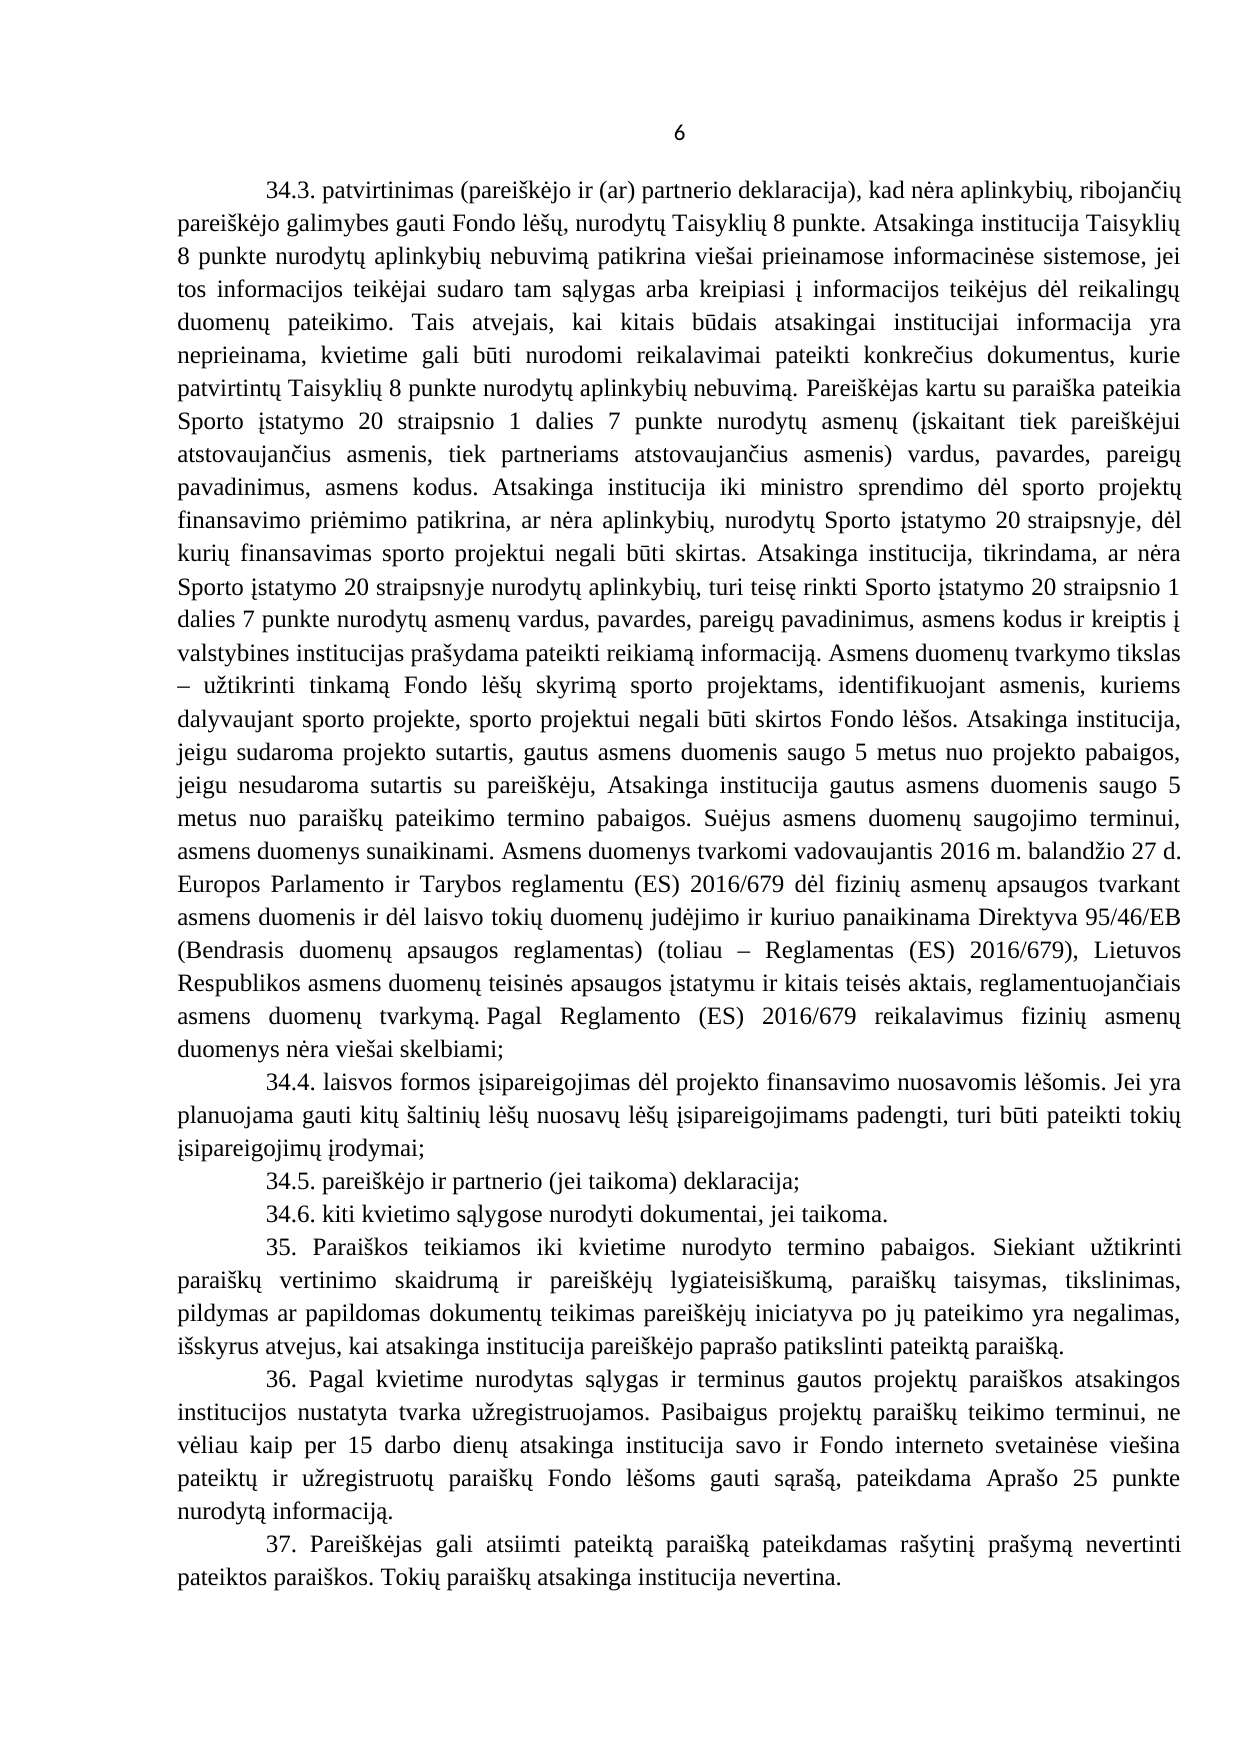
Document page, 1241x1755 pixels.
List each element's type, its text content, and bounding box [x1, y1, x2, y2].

text 34.3. patvirtinimas (pareiškėjo ir (ar) partnerio deklaracija), kad nėra aplinkybių, ribojančių pareiškėjo galimybes gauti Fondo lėšų, nurodytų Taisyklių 8 punkte. Atsakinga institucija Taisyklių 8 punkte nurodytų aplinkybių nebuvimą patikrina viešai prieinamose informacinėse sistemose, jei tos informacijos teikėjai sudaro tam sąlygas arba kreipiasi į informacijos teikėjus dėl reikalingų duomenų pateikimo. Tais atvejais, kai kitais būdais atsakingai institucijai informacija yra neprieinama, kvietime gali būti nurodomi reikalavimai pateikti konkrečius dokumentus, kurie patvirtintų Taisyklių 8 punkte nurodytų aplinkybių nebuvimą. Pareiškėjas kartu su paraiška pateikia Sporto įstatymo 20 straipsnio 1 dalies 7 punkte nurodytų asmenų (įskaitant tiek pareiškėjui atstovaujančius asmenis, tiek partneriams atstovaujančius asmenis) vardus, pavardes, pareigų pavadinimus, asmens kodus. Atsakinga institucija iki ministro sprendimo dėl sporto projektų finansavimo priėmimo patikrina, ar nėra aplinkybių, nurodytų Sporto įstatymo 20 straipsnyje, dėl kurių finansavimas sporto projektui negali būti skirtas. Atsakinga institucija, tikrindama, ar nėra Sporto įstatymo 20 straipsnyje nurodytų aplinkybių, turi teisę rinkti Sporto įstatymo 20 straipsnio 1 dalies 7 punkte nurodytų asmenų vardus, pavardes, pareigų pavadinimus, asmens kodus ir kreiptis į valstybines institucijas prašydama pateikti reikiamą informaciją. Asmens duomenų tvarkymo tikslas – užtikrinti tinkamą Fondo lėšų skyrimą sporto projektams, identifikuojant asmenis, kuriems dalyvaujant sporto projekte, sporto projektui negali būti skirtos Fondo lėšos. Atsakinga institucija, jeigu sudaroma projekto sutartis, gautus asmens duomenis saugo 5 metus nuo projekto pabaigos, jeigu nesudaroma sutartis su pareiškėju, Atsakinga institucija gautus asmens duomenis saugo 5 metus nuo paraiškų pateikimo termino pabaigos. Suėjus asmens duomenų saugojimo terminui, asmens duomenys sunaikinami. Asmens duomenys tvarkomi vadovaujantis 2016 m. balandžio 27 d. Europos Parlamento ir Tarybos reglamentu (ES) 2016/679 dėl fizinių asmenų apsaugos tvarkant asmens duomenis ir dėl laisvo tokių duomenų judėjimo ir kuriuo panaikinama Direktyva 95/46/EB (Bendrasis duomenų apsaugos reglamentas) (toliau – Reglamentas (ES) 2016/679), Lietuvos Respublikos asmens duomenų teisinės apsaugos įstatymu ir kitais teisės aktais, reglamentuojančiais asmens duomenų tvarkymą. Pagal Reglamento (ES) 2016/679 reikalavimus fizinių asmenų duomenys nėra viešai skelbiami; [177, 175, 1182, 1063]
text 34.6. kiti kvietimo sąlygose nurodyti dokumentai, jei taikoma. [177, 1199, 1182, 1228]
text 34.5. pareiškėjo ir partnerio (jei taikoma) deklaracija; [177, 1166, 1182, 1195]
text 36. Pagal kvietime nurodytas sąlygas ir terminus gautos projektų paraiškos atsakingos institucijos nustatyta tvarka užregistruojamos. Pasibaigus projektų paraiškų teikimo terminui, ne vėliau kaip per 15 darbo dienų atsakinga institucija savo ir Fondo interneto svetainėse viešina pateiktų ir užregistruotų paraiškų Fondo lėšoms gauti sąrašą, pateikdama Aprašo 25 punkte nurodytą informaciją. [177, 1364, 1182, 1525]
text 37. Pareiškėjas gali atsiimti pateiktą paraišką pateikdamas rašytinį prašymą nevertinti pateiktos paraiškos. Tokių paraiškų atsakinga institucija nevertina. [177, 1529, 1182, 1591]
text 35. Paraiškos teikiamos iki kvietime nurodyto termino pabaigos. Siekiant užtikrinti paraiškų vertinimo skaidrumą ir pareiškėjų lygiateisiškumą, paraiškų taisymas, tikslinimas, pildymas ar papildomas dokumentų teikimas pareiškėjų iniciatyva po jų pateikimo yra negalimas, išskyrus atvejus, kai atsakinga institucija pareiškėjo paprašo patikslinti pateiktą paraišką. [177, 1232, 1182, 1360]
text 34.4. laisvos formos įsipareigojimas dėl projekto finansavimo nuosavomis lėšomis. Jei yra planuojama gauti kitų šaltinių lėšų nuosavų lėšų įsipareigojimams padengti, turi būti pateikti tokių įsipareigojimų įrodymai; [177, 1067, 1182, 1162]
